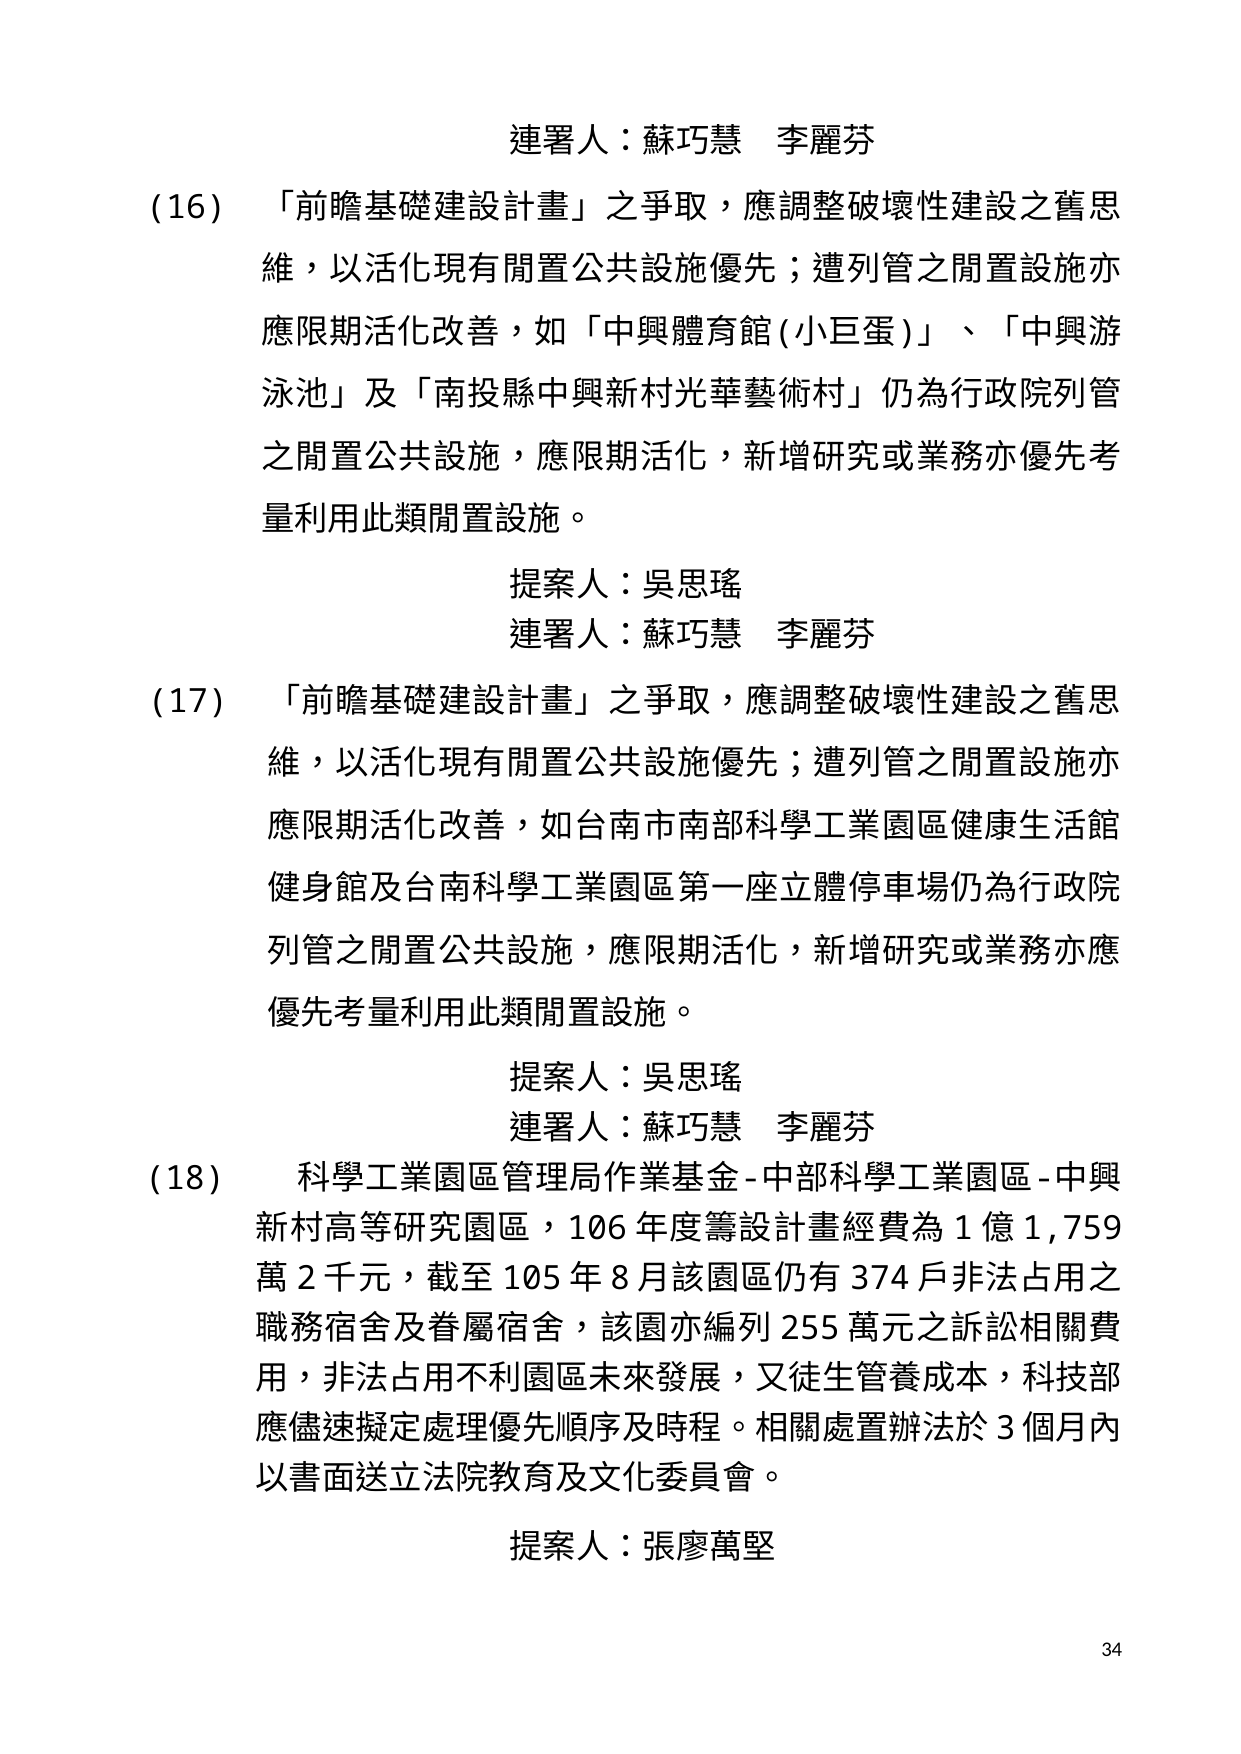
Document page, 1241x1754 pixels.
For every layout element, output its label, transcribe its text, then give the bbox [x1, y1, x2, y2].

text 提案人：吳思瑤 [229, 1050, 1122, 1100]
list 「前瞻基礎建設計畫」之爭取，應調整破壞性建設之舊思維，以活化現有閒置公共設施優先；遭列管之閒置設施亦應限期活化改善，如台南市南部科學工業園區健康生活館健身館及台南科學工業園區第一座立體停車場仍為行政院列管之閒置公共設施，應限期活化，新增研究或業務亦應優先考量利用此類閒置設施。 [148, 656, 1122, 1031]
text 連署人：蘇巧慧 李麗芬 [229, 606, 1122, 656]
list 「前瞻基礎建設計畫」之爭取，應調整破壞性建設之舊思維，以活化現有閒置公共設施優先；遭列管之閒置設施亦應限期活化改善，如「中興體育館(小巨蛋)」、「中興游泳池」及「南投縣中興新村光華藝術村」仍為行政院列管之閒置公共設施，應限期活化，新增研究或業務亦優先考量利用此類閒置設施。 [146, 162, 1122, 537]
text 連署人：蘇巧慧 李麗芬 [229, 112, 1122, 162]
list 科學工業園區管理局作業基金-中部科學工業園區-中興新村高等研究園區，106年度籌設計畫經費為1億1,759萬2千元，截至105年8月該園區仍有374戶非法占用之職務宿舍及眷屬宿舍，該園亦編列255萬元之訴訟相關費用，非法占用不利園區未來發展，又徒生管養成本，科技部應儘速擬定處理優先順序及時程。相關處置辦法於3個月內以書面送立法院教育及文化委員會。 [145, 1150, 1122, 1500]
text 連署人：蘇巧慧 李麗芬 [229, 1100, 1122, 1150]
text 提案人：吳思瑤 [229, 556, 1122, 606]
text 提案人：張廖萬堅 [229, 1518, 1122, 1568]
